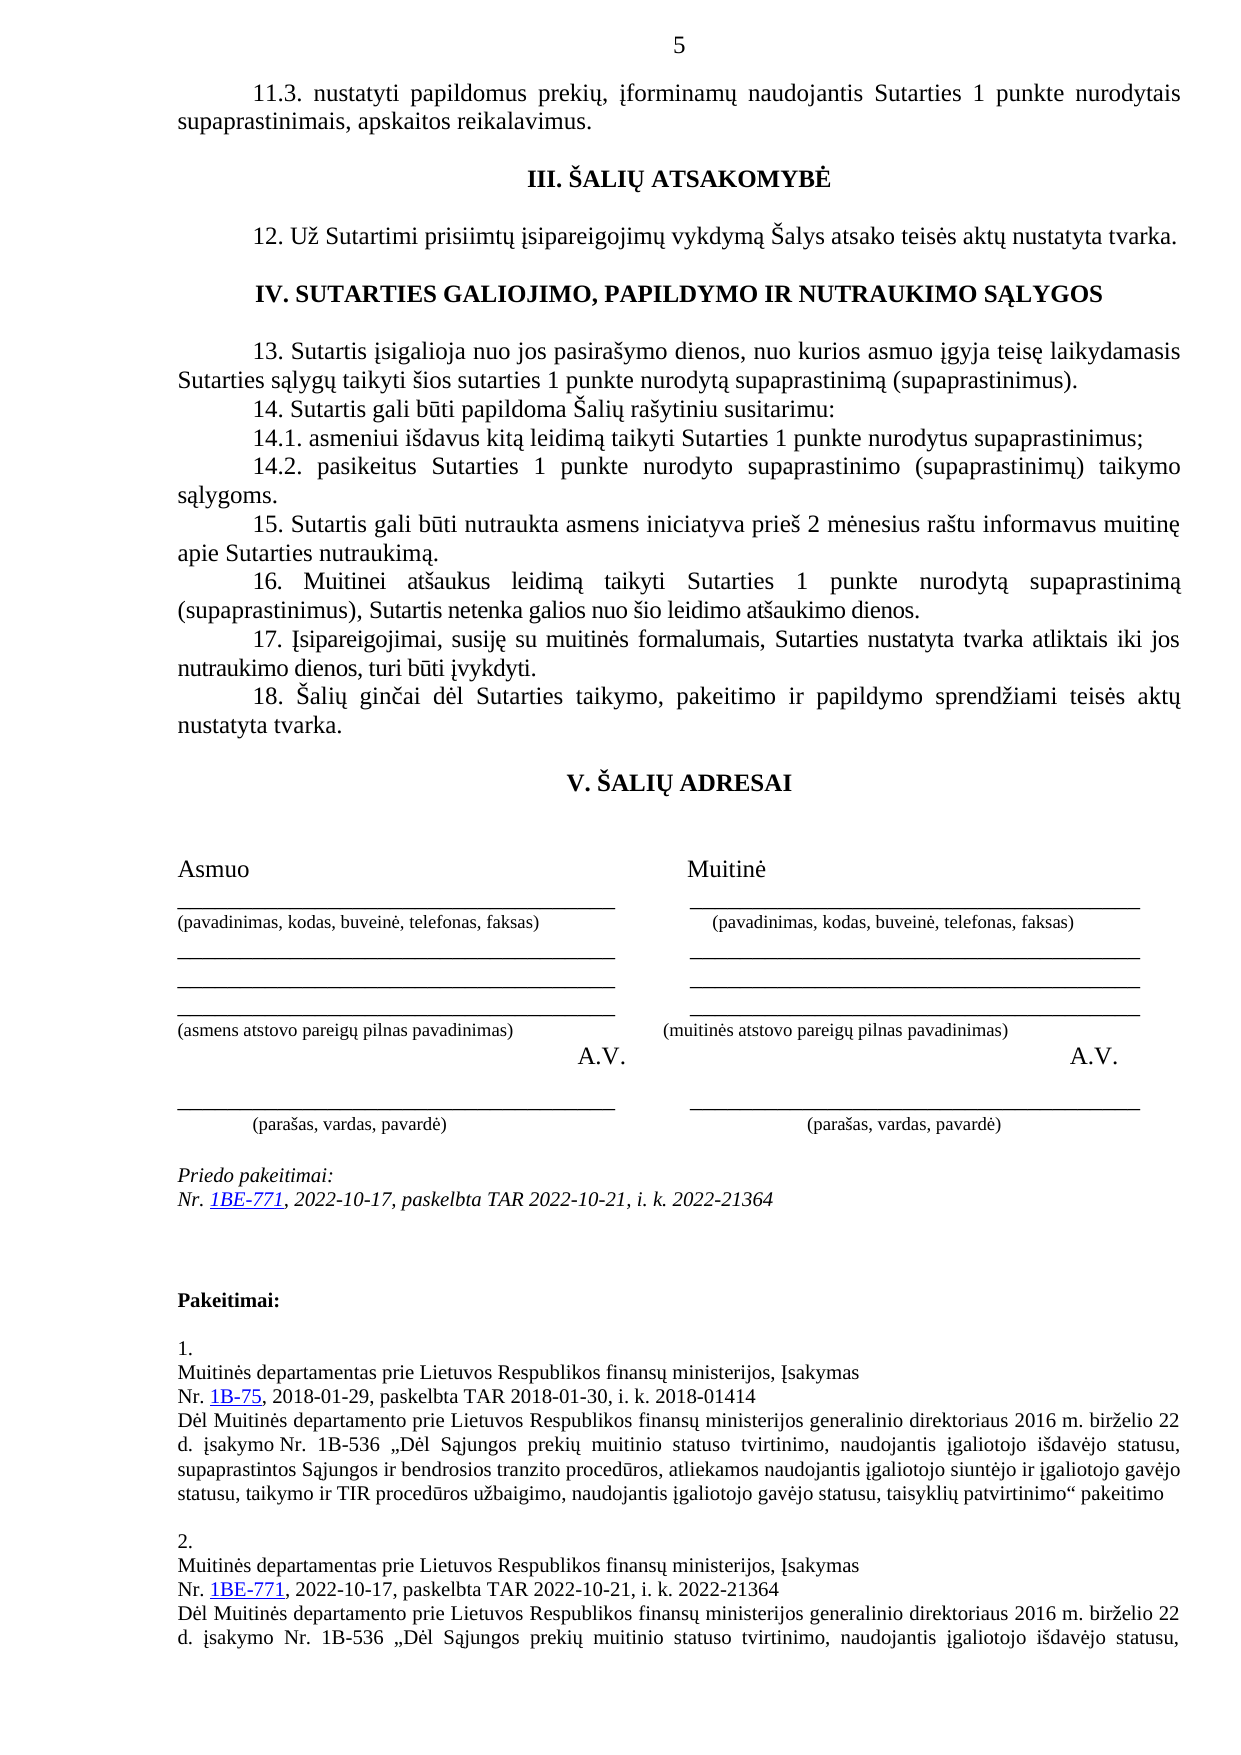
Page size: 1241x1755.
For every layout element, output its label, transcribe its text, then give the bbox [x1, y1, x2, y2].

text Muitinės departamentas prie Lietuvos Respublikos finansų ministerijos, Įsakymas [177, 1553, 1181, 1577]
text 11.3. nustatyti papildomus prekių, įforminamų naudojantis Sutarties 1 punkte nurodytais supaprastinimais, apskaitos reikalavimus. [177, 78, 1181, 135]
text III. ŠALIŲ ATSAKOMYBĖ [177, 164, 1181, 193]
text Asmuo Muitinė [177, 854, 1181, 883]
text ___________________________________ ____________________________________ [177, 883, 1181, 911]
text Nr. 1BE-771, 2022-10-17, paskelbta TAR 2022-10-21, i. k. 2022-21364 [177, 1577, 1181, 1601]
text (pavadinimas, kodas, buveinė, telefonas, faksas) (pavadinimas, kodas, buveinė, telefonas, faksas) [177, 911, 1181, 933]
text ___________________________________ ____________________________________ [177, 1084, 1181, 1113]
text ___________________________________ ____________________________________ [177, 933, 1181, 962]
text 14.2. pasikeitus Sutarties 1 punkte nurodyto supaprastinimo (supaprastinimų) taikymo sąlygoms. [177, 451, 1181, 509]
text Pakeitimai: [177, 1288, 1181, 1312]
text 18. Šalių ginčai dėl Sutarties taikymo, pakeitimo ir papildymo sprendžiami teisės aktų nustatyta tvarka. [177, 681, 1181, 739]
text (parašas, vardas, pavardė) (parašas, vardas, pavardė) [177, 1113, 1181, 1134]
text 15. Sutartis gali būti nutraukta asmens iniciatyva prieš 2 mėnesius raštu informavus muitinę apie Sutarties nutraukimą. [177, 509, 1181, 566]
text Dėl Muitinės departamento prie Lietuvos Respublikos finansų ministerijos generalinio direktoriaus 2016 m. birželio 22 d. įsakymo Nr. 1B-536 „Dėl Sąjungos prekių muitinio statuso tvirtinimo, naudojantis įgaliotojo išdavėjo statusu, supaprastintos Sąjungos ir bendrosios tranzito procedūros, atliekamos naudojantis įgaliotojo siuntėjo ir įgaliotojo gavėjo statusu, taikymo ir TIR procedūros užbaigimo, naudojantis įgaliotojo gavėjo statusu, taisyklių patvirtinimo“ pakeitimo [177, 1408, 1181, 1504]
text ___________________________________ ____________________________________ [177, 991, 1181, 1019]
text ___________________________________ ____________________________________ [177, 962, 1181, 991]
text 13. Sutartis įsigalioja nuo jos pasirašymo dienos, nuo kurios asmuo įgyja teisę laikydamasis Sutarties sąlygų taikyti šios sutarties 1 punkte nurodytą supaprastinimą (supaprastinimus). [177, 336, 1181, 394]
text 16. Muitinei atšaukus leidimą taikyti Sutarties 1 punkte nurodytą supaprastinimą (supaprastinimus), Sutartis netenka galios nuo šio leidimo atšaukimo dienos. [177, 566, 1181, 624]
text V. ŠALIŲ ADRESAI [177, 768, 1181, 796]
text IV. SUTARTIES GALIOJIMO, PAPILDYMO IR NUTRAUKIMO SĄLYGOS [177, 279, 1181, 308]
text Nr. 1BE-771, 2022-10-17, paskelbta TAR 2022-10-21, i. k. 2022-21364 [177, 1187, 1181, 1211]
text Nr. 1B-75, 2018-01-29, paskelbta TAR 2018-01-30, i. k. 2018-01414 [177, 1384, 1181, 1408]
text Muitinės departamentas prie Lietuvos Respublikos finansų ministerijos, Įsakymas [177, 1360, 1181, 1384]
text 14. Sutartis gali būti papildoma Šalių rašytiniu susitarimu: [177, 394, 1181, 423]
text 2. [177, 1529, 1181, 1553]
text A.V. A.V. [177, 1041, 1181, 1069]
text 1. [177, 1336, 1181, 1360]
text 17. Įsipareigojimai, susiję su muitinės formalumais, Sutarties nustatyta tvarka atliktais iki jos nutraukimo dienos, turi būti įvykdyti. [177, 624, 1181, 681]
text (asmens atstovo pareigų pilnas pavadinimas) (muitinės atstovo pareigų pilnas pavadinimas) [177, 1019, 1181, 1041]
text Dėl Muitinės departamento prie Lietuvos Respublikos finansų ministerijos generalinio direktoriaus 2016 m. birželio 22 d. įsakymo Nr. 1B-536 „Dėl Sąjungos prekių muitinio statuso tvirtinimo, naudojantis įgaliotojo išdavėjo statusu, [177, 1601, 1181, 1649]
text 12. Už Sutartimi prisiimtų įsipareigojimų vykdymą Šalys atsako teisės aktų nustatyta tvarka. [177, 221, 1181, 250]
text 14.1. asmeniui išdavus kitą leidimą taikyti Sutarties 1 punkte nurodytus supaprastinimus; [177, 423, 1181, 451]
text Priedo pakeitimai: [177, 1163, 1181, 1187]
